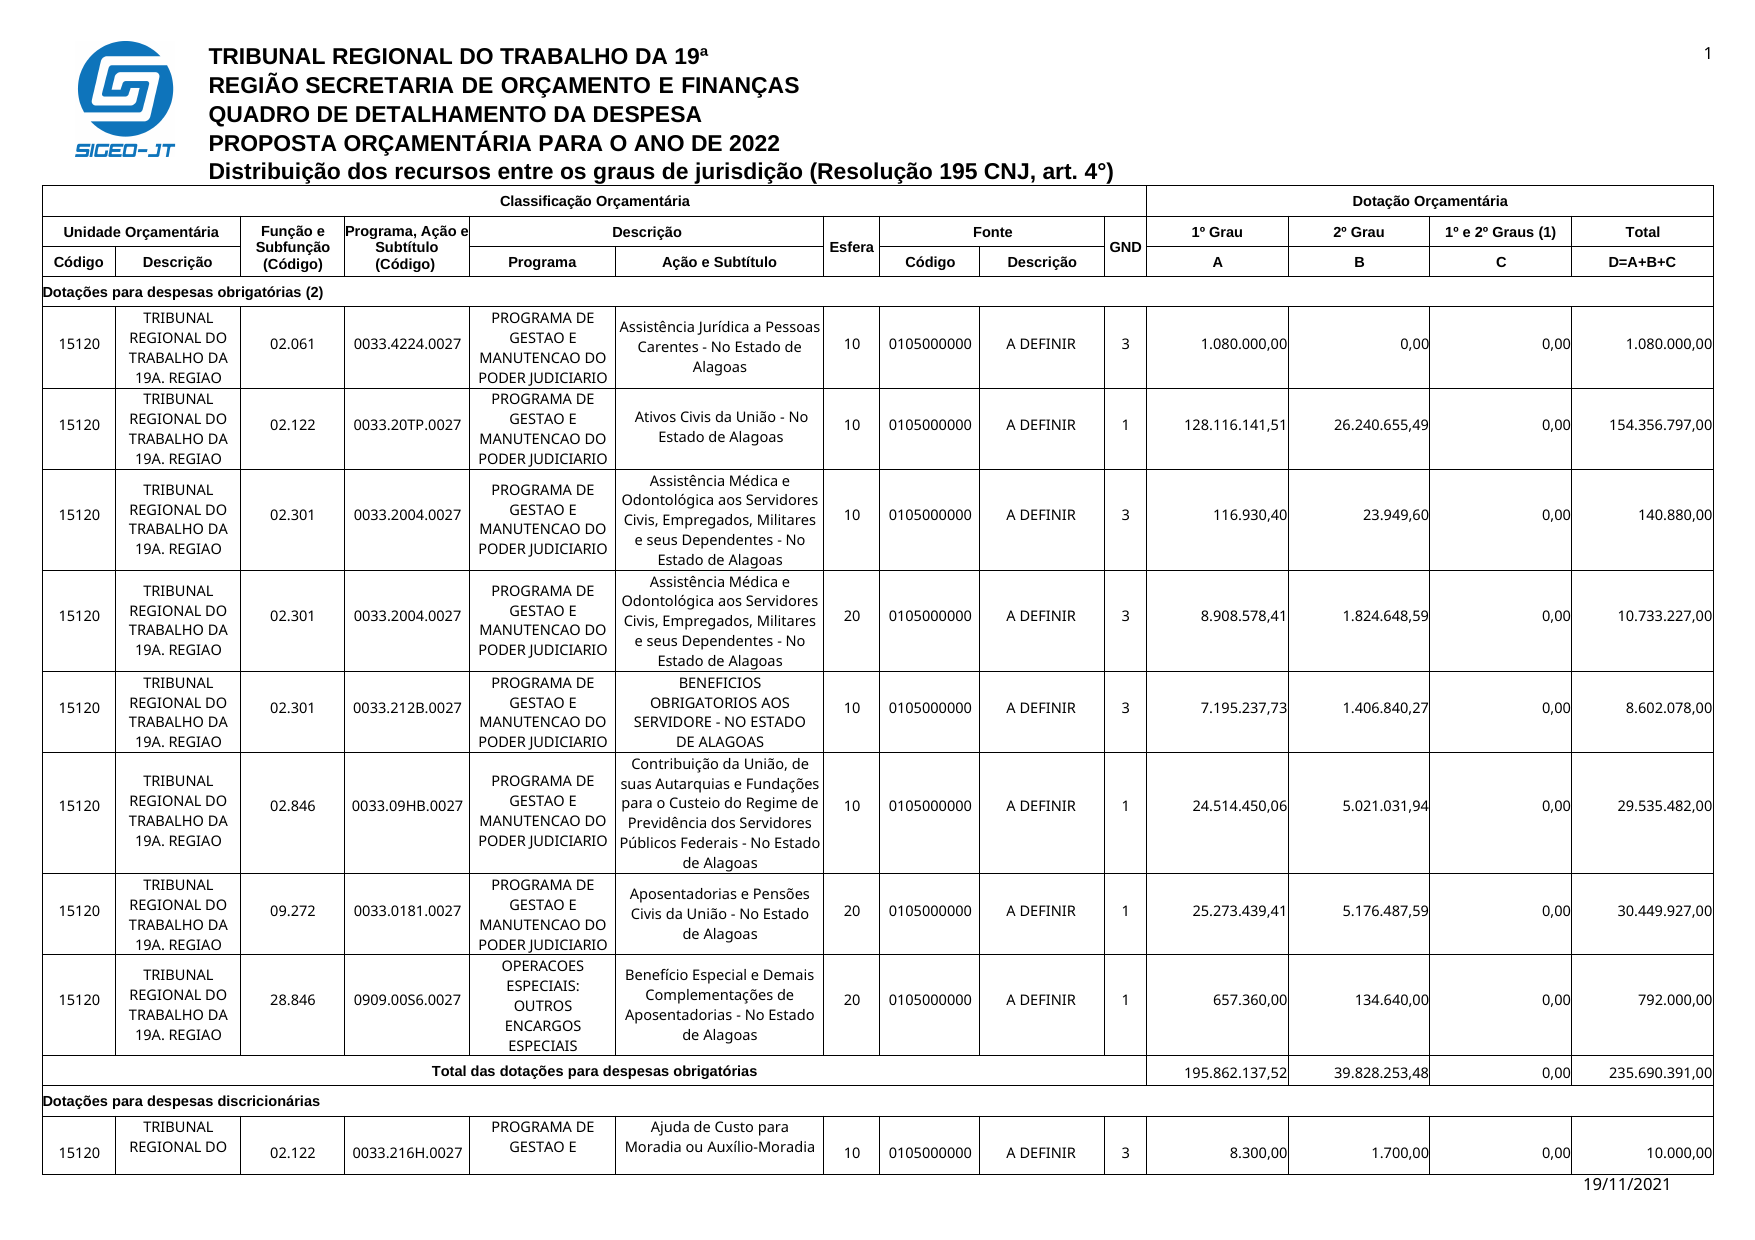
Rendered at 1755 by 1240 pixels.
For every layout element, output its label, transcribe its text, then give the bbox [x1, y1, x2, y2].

table_cell 0,00 [1289, 307, 1429, 387]
table_cell TRIBUNAL REGIONAL DO TRABALHO DA 19A. REGIAO [116, 753, 240, 873]
table_cell GND [1105, 217, 1146, 276]
table_cell 0105000000 [880, 874, 979, 954]
table_header Dotação Orçamentária [1147, 186, 1713, 216]
table_cell TRIBUNAL REGIONAL DO TRABALHO DA 19A. REGIAO [116, 470, 240, 570]
table_cell Benefício Especial e Demais Complementações de Aposentadorias - No Estado de Alagoas [616, 955, 823, 1055]
table_cell 39.828.253,48 [1289, 1056, 1429, 1085]
table_cell A DEFINIR [980, 307, 1104, 387]
table_cell 0105000000 [880, 672, 979, 752]
table_cell Assistência Jurídica a Pessoas Carentes - No Estado de Alagoas [616, 307, 823, 387]
table_cell Função e Subfunção (Código) [241, 217, 344, 276]
table_cell 0,00 [1430, 672, 1571, 752]
table_cell 02.061 [241, 307, 344, 387]
table_cell 3 [1105, 307, 1146, 387]
table_cell Ativos Civis da União - No Estado de Alagoas [616, 389, 823, 469]
table_cell 0033.2004.0027 [345, 571, 469, 671]
table_cell Total [1572, 217, 1713, 246]
table_cell 15120 [43, 753, 115, 873]
table_cell 02.122 [241, 389, 344, 469]
table_cell 1 [1105, 955, 1146, 1055]
table_cell 5.176.487,59 [1289, 874, 1429, 954]
table_cell 02.122 [241, 1117, 344, 1174]
table_cell 15120 [43, 470, 115, 570]
table_cell 3 [1105, 470, 1146, 570]
table_cell 10 [824, 307, 879, 387]
table_cell 8.908.578,41 [1147, 571, 1288, 671]
table_cell 15120 [43, 672, 115, 752]
table_cell 15120 [43, 571, 115, 671]
table_cell 28.846 [241, 955, 344, 1055]
table_cell TRIBUNAL REGIONAL DO [116, 1117, 240, 1174]
table_cell A DEFINIR [980, 470, 1104, 570]
table_cell B [1289, 247, 1429, 276]
table_cell 15120 [43, 955, 115, 1055]
table_cell 7.195.237,73 [1147, 672, 1288, 752]
table_cell A DEFINIR [980, 753, 1104, 873]
table_cell Dotações para despesas discricionárias [43, 1086, 1713, 1116]
table_cell 1 [1105, 874, 1146, 954]
table_cell Assistência Médica e Odontológica aos Servidores Civis, Empregados, Militares e seus Dependentes - No Estado de Alagoas [616, 571, 823, 671]
table_cell TRIBUNAL REGIONAL DO TRABALHO DA 19A. REGIAO [116, 389, 240, 469]
table_cell Assistência Médica e Odontológica aos Servidores Civis, Empregados, Militares e seus Dependentes - No Estado de Alagoas [616, 470, 823, 570]
table_cell 3 [1105, 672, 1146, 752]
table_cell Descrição [116, 247, 240, 276]
table_cell Esfera [824, 217, 879, 276]
table_cell 0105000000 [880, 389, 979, 469]
table_cell TRIBUNAL REGIONAL DO TRABALHO DA 19A. REGIAO [116, 571, 240, 671]
table_cell 0,00 [1430, 470, 1571, 570]
table_cell 116.930,40 [1147, 470, 1288, 570]
table_cell A DEFINIR [980, 955, 1104, 1055]
table_cell 0033.09HB.0027 [345, 753, 469, 873]
table_cell PROGRAMA DE GESTAO E MANUTENCAO DO PODER JUDICIARIO [470, 672, 615, 752]
table_cell OPERACOES ESPECIAIS: OUTROS ENCARGOS ESPECIAIS [470, 955, 615, 1055]
table_cell 0,00 [1430, 1117, 1571, 1174]
table_cell Ajuda de Custo para Moradia ou Auxílio-Moradia [616, 1117, 823, 1174]
table_cell 1 [1105, 753, 1146, 873]
table_cell 3 [1105, 1117, 1146, 1174]
table_cell 0105000000 [880, 571, 979, 671]
table_cell 23.949,60 [1289, 470, 1429, 570]
table_cell Aposentadorias e Pensões Civis da União - No Estado de Alagoas [616, 874, 823, 954]
table_cell 0,00 [1430, 874, 1571, 954]
table_cell 02.301 [241, 470, 344, 570]
table_cell 0033.0181.0027 [345, 874, 469, 954]
table_cell 26.240.655,49 [1289, 389, 1429, 469]
table_cell C [1430, 247, 1571, 276]
table_cell 15120 [43, 874, 115, 954]
table_cell 0909.00S6.0027 [345, 955, 469, 1055]
table_cell 0033.216H.0027 [345, 1117, 469, 1174]
table_cell Programa, Ação e Subtítulo (Código) [345, 217, 469, 276]
table_cell 2º Grau [1289, 217, 1429, 246]
table_cell 0033.212B.0027 [345, 672, 469, 752]
table_cell 1 [1105, 389, 1146, 469]
table_cell 0105000000 [880, 753, 979, 873]
table_cell 0,00 [1430, 1056, 1571, 1085]
table_cell 09.272 [241, 874, 344, 954]
table_cell 24.514.450,06 [1147, 753, 1288, 873]
table_cell PROGRAMA DE GESTAO E MANUTENCAO DO PODER JUDICIARIO [470, 753, 615, 873]
table_cell Código [43, 247, 115, 276]
table_cell 5.021.031,94 [1289, 753, 1429, 873]
table_cell 15120 [43, 307, 115, 387]
table_cell 0,00 [1430, 389, 1571, 469]
table_cell Descrição [980, 247, 1104, 276]
table_cell 154.356.797,00 [1572, 389, 1713, 469]
table_cell 0,00 [1430, 753, 1571, 873]
table_cell A DEFINIR [980, 874, 1104, 954]
table_cell A DEFINIR [980, 571, 1104, 671]
table_cell Unidade Orçamentária [43, 217, 240, 246]
table_cell 10 [824, 389, 879, 469]
table_cell 20 [824, 874, 879, 954]
table_cell Programa [470, 247, 615, 276]
table_cell Fonte [880, 217, 1104, 246]
table_cell 15120 [43, 1117, 115, 1174]
table_cell 25.273.439,41 [1147, 874, 1288, 954]
table_cell 8.602.078,00 [1572, 672, 1713, 752]
table_cell 02.846 [241, 753, 344, 873]
table_cell PROGRAMA DE GESTAO E MANUTENCAO DO PODER JUDICIARIO [470, 307, 615, 387]
table_cell 10 [824, 753, 879, 873]
table_cell PROGRAMA DE GESTAO E MANUTENCAO DO PODER JUDICIARIO [470, 571, 615, 671]
table_header Classificação Orçamentária [43, 186, 1146, 216]
table_cell 0105000000 [880, 955, 979, 1055]
table_cell BENEFICIOS OBRIGATORIOS AOS SERVIDORE - NO ESTADO DE ALAGOAS [616, 672, 823, 752]
table_cell 8.300,00 [1147, 1117, 1288, 1174]
table_cell 134.640,00 [1289, 955, 1429, 1055]
table_cell 1.080.000,00 [1147, 307, 1288, 387]
table_cell 15120 [43, 389, 115, 469]
table_cell Contribuição da União, de suas Autarquias e Fundações para o Custeio do Regime de Previdência dos Servidores Públicos Federais - No Estado de Alagoas [616, 753, 823, 873]
table_cell 0105000000 [880, 307, 979, 387]
table_cell 128.116.141,51 [1147, 389, 1288, 469]
table_cell A DEFINIR [980, 1117, 1104, 1174]
table_cell 1.406.840,27 [1289, 672, 1429, 752]
table_cell PROGRAMA DE GESTAO E [470, 1117, 615, 1174]
table_cell D=A+B+C [1572, 247, 1713, 276]
table_cell Descrição [470, 217, 823, 246]
table_cell 3 [1105, 571, 1146, 671]
table_cell 0,00 [1430, 955, 1571, 1055]
table_cell 1.700,00 [1289, 1117, 1429, 1174]
table_cell 1º e 2º Graus (1) [1430, 217, 1571, 246]
table_cell TRIBUNAL REGIONAL DO TRABALHO DA 19A. REGIAO [116, 307, 240, 387]
table_cell A [1147, 247, 1288, 276]
table_cell 0033.20TP.0027 [345, 389, 469, 469]
table_cell 140.880,00 [1572, 470, 1713, 570]
table_cell 1.824.648,59 [1289, 571, 1429, 671]
table_cell 29.535.482,00 [1572, 753, 1713, 873]
table_cell Ação e Subtítulo [616, 247, 823, 276]
table_cell PROGRAMA DE GESTAO E MANUTENCAO DO PODER JUDICIARIO [470, 470, 615, 570]
table_cell Total das dotações para despesas obrigatórias [43, 1056, 1146, 1085]
table_cell 0105000000 [880, 1117, 979, 1174]
table_cell Dotações para despesas obrigatórias (2) [43, 277, 1713, 306]
table_cell 10 [824, 672, 879, 752]
table_cell 20 [824, 571, 879, 671]
table_cell 02.301 [241, 571, 344, 671]
table_cell PROGRAMA DE GESTAO E MANUTENCAO DO PODER JUDICIARIO [470, 874, 615, 954]
table_cell A DEFINIR [980, 672, 1104, 752]
table_cell 0033.4224.0027 [345, 307, 469, 387]
table_cell TRIBUNAL REGIONAL DO TRABALHO DA 19A. REGIAO [116, 955, 240, 1055]
table_cell 657.360,00 [1147, 955, 1288, 1055]
table_cell 195.862.137,52 [1147, 1056, 1288, 1085]
table_cell Código [880, 247, 979, 276]
table_cell A DEFINIR [980, 389, 1104, 469]
table_cell 02.301 [241, 672, 344, 752]
table_cell TRIBUNAL REGIONAL DO TRABALHO DA 19A. REGIAO [116, 874, 240, 954]
table_cell 1º Grau [1147, 217, 1288, 246]
table_cell 10 [824, 470, 879, 570]
table_cell 0105000000 [880, 470, 979, 570]
table_cell 20 [824, 955, 879, 1055]
table_cell 235.690.391,00 [1572, 1056, 1713, 1085]
table_cell 0,00 [1430, 307, 1571, 387]
table_cell 30.449.927,00 [1572, 874, 1713, 954]
table_cell 10 [824, 1117, 879, 1174]
table_cell PROGRAMA DE GESTAO E MANUTENCAO DO PODER JUDICIARIO [470, 389, 615, 469]
table_cell 1.080.000,00 [1572, 307, 1713, 387]
table_cell 0033.2004.0027 [345, 470, 469, 570]
table_cell 10.000,00 [1572, 1117, 1713, 1174]
table_cell TRIBUNAL REGIONAL DO TRABALHO DA 19A. REGIAO [116, 672, 240, 752]
table_cell 10.733.227,00 [1572, 571, 1713, 671]
table_cell 792.000,00 [1572, 955, 1713, 1055]
table_cell 0,00 [1430, 571, 1571, 671]
